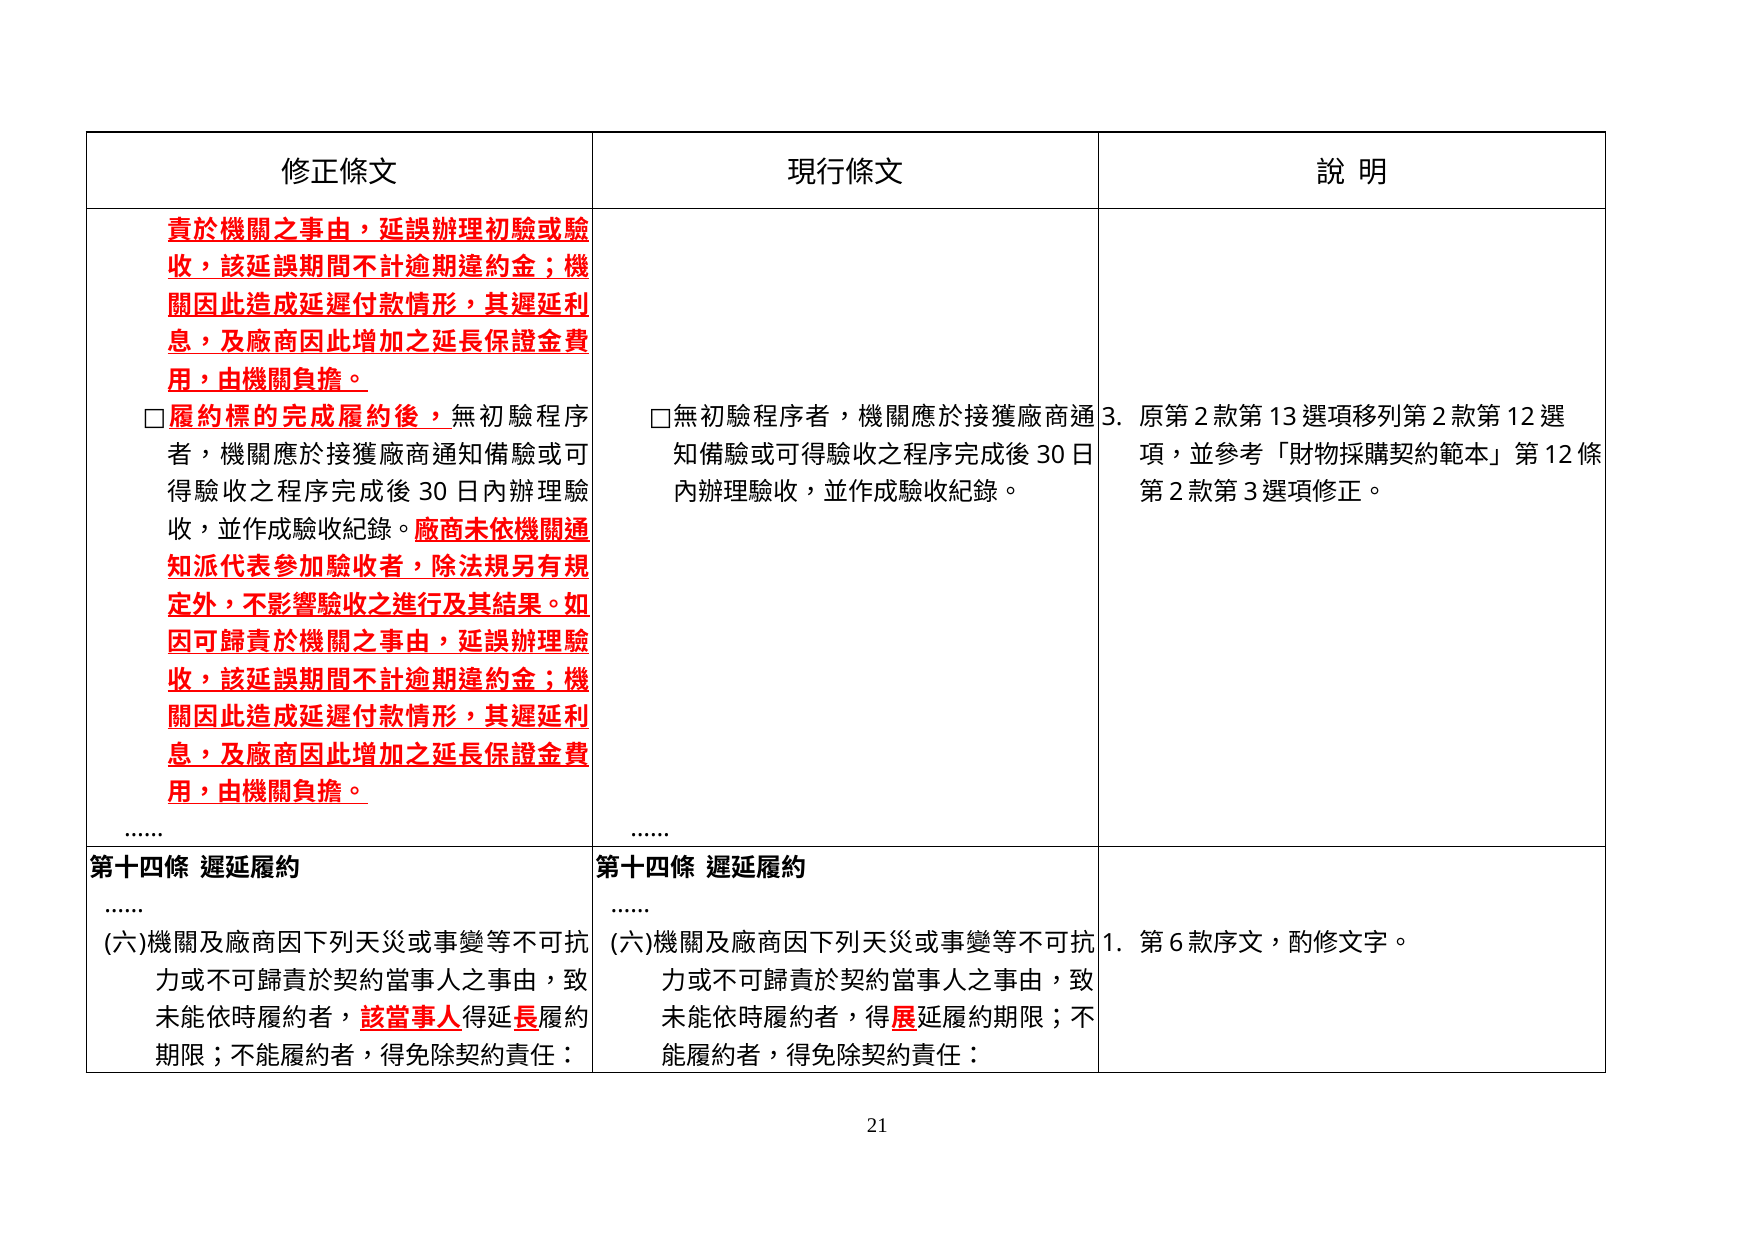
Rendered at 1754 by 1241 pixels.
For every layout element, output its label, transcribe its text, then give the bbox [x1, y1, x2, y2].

table_cell 第6款序文，酌修文字。 依採購契約要項第47點，增訂第12款。 依採購契約要項第48點，增訂第13款。 [1099, 847, 1605, 1072]
table_cell □無初驗程序者，機關應於接獲廠商通知備驗或可得驗收之程序完成後30日內辦理驗收，並作成驗收紀錄。 …… [593, 209, 1098, 846]
table_cell 第十四條 遲延履約 …… (六)機關及廠商因下列天災或事變等不可抗力或不可歸責於契約當事人之事由，致未能依時履約者，該當事人得延長履約期限；不能履約者，得免除契約責任： [87, 847, 592, 1072]
table_cell 責於機關之事由，延誤辦理初驗或驗收，該延誤期間不計逾期違約金；機關因此造成延遲付款情形，其遲延利息，及廠商因此增加之延長保證金費用，由機關負擔。 □履約標的完成履約後，無初驗程序者，機關應於接獲廠商通知備驗或可得驗收之程序完成後30日內辦理驗收，並作成驗收紀錄。廠商未依機關通知派代表參加驗收者，除法規另有規定外，不影響驗收之進行及其結果。如因可歸責於機關之事由，延誤辦理驗收，該延誤期間不計逾期違約金；機關因此造成延遲付款情形，其遲延利息，及廠商因此增加之延長保證金費用，由機關負擔。 …… [87, 209, 592, 846]
table_header 修正條文 [87, 133, 592, 207]
table_cell 條名酌修文字。 涉及初驗程序之選項（原第11選項目與原第12選項）整合於第11選項，並參考「財物採購契約範本」第12條第2款第2選項修正。 原第2款第13選項移列第2款第12選項，並參考「財物採購契約範本」第12條第2款第3選項修正。 [1099, 209, 1605, 846]
table_header 現行條文 [593, 133, 1098, 207]
table_cell 第十四條 遲延履約 …… (六)機關及廠商因下列天災或事變等不可抗力或不可歸責於契約當事人之事由，致未能依時履約者，得展延履約期限；不能履約者，得免除契約責任： [593, 847, 1098, 1072]
table_header 說 明 [1099, 133, 1605, 207]
